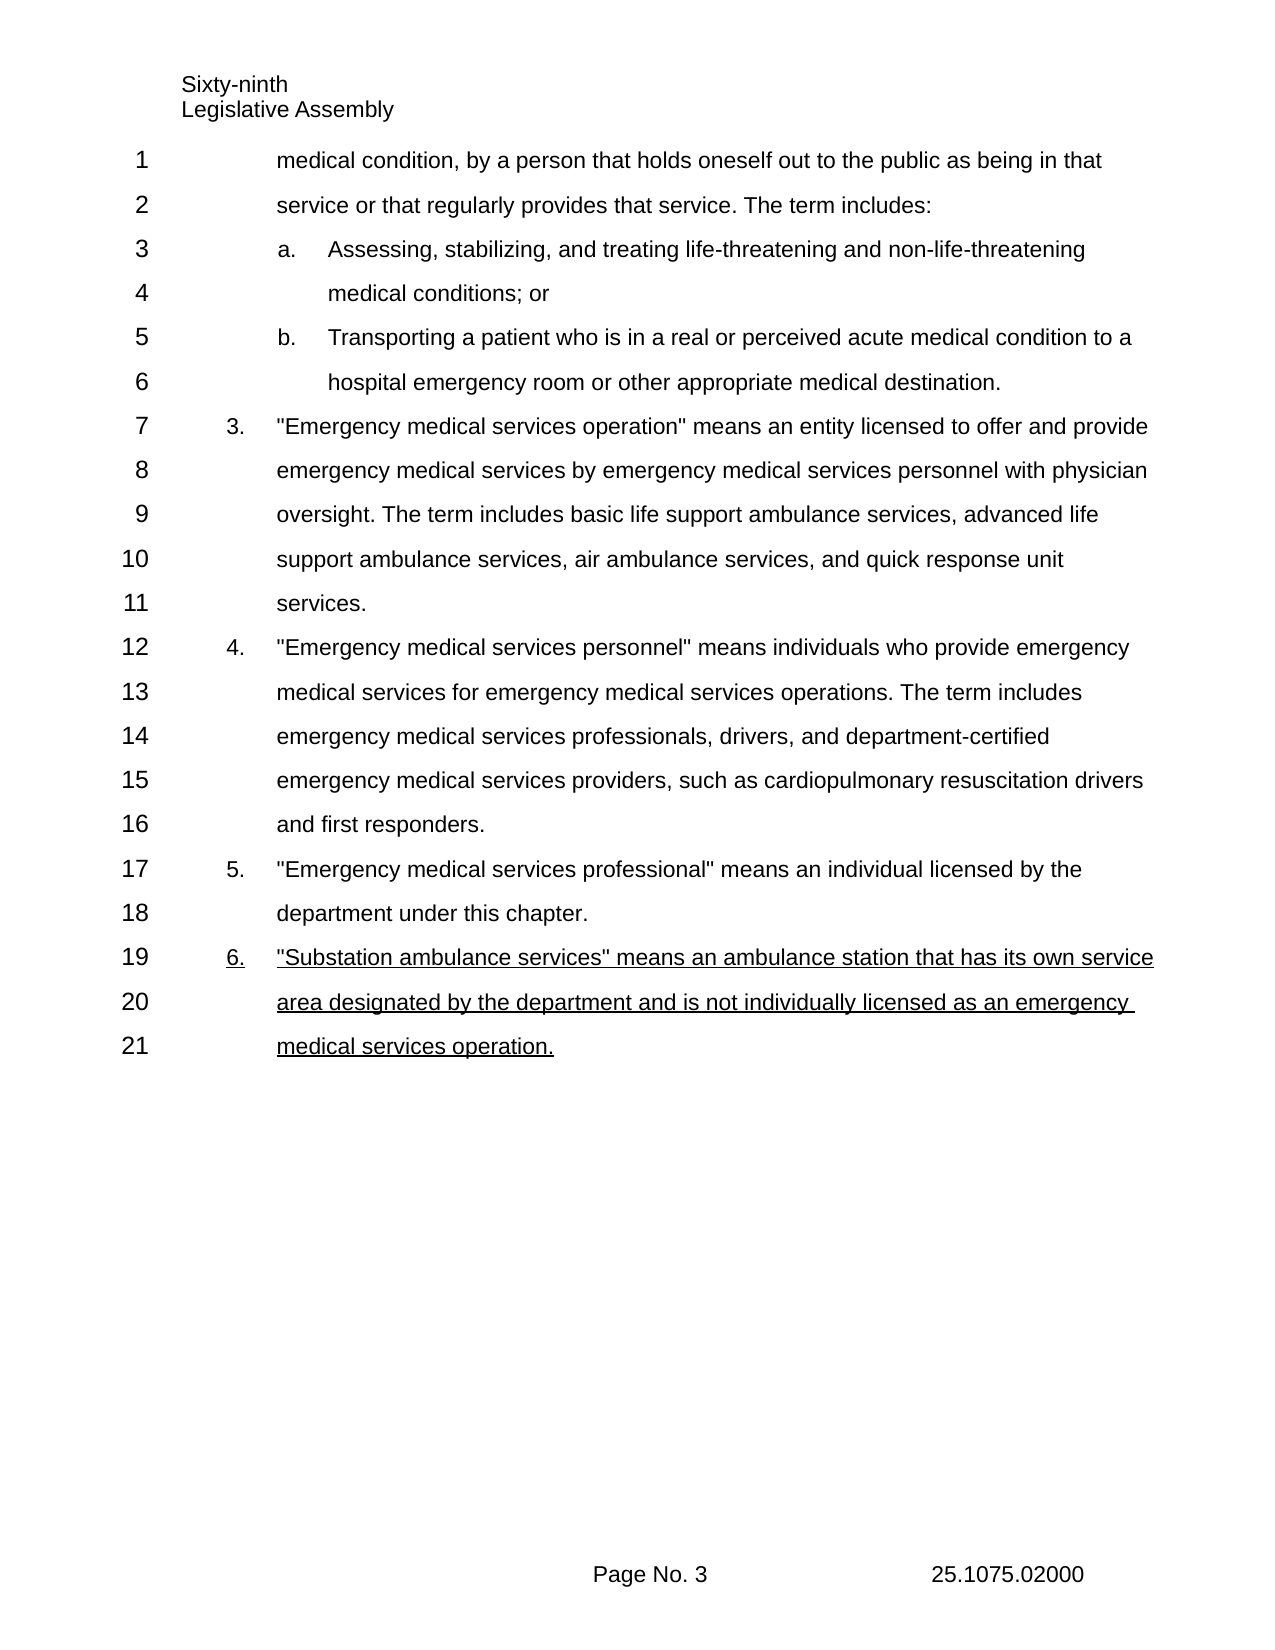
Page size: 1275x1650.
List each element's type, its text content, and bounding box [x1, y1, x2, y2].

text 4. "Emergency medical services personnel" means individuals who provide emergency medical services for emergency medical services operations. The term includes emergency medical services professionals, drivers, and department‑certified emergency medical services providers, such as cardiopulmonary resuscitation drivers and first responders. [181, 620, 1154, 842]
text 5. "Emergency medical services professional" means an individual licensed by the department under this chapter. [181, 842, 1154, 930]
text 6. "Substation ambulance services" means an ambulance station that has its own service area designated by the department and is not individually licensed as an emergency medical services operation. [181, 930, 1154, 1063]
text b. Transporting a patient who is in a real or perceived acute medical condition to a hospital emergency room or other appropriate medical destination. [181, 310, 1154, 399]
text 3. "Emergency medical services operation" means an entity licensed to offer and provide emergency medical services by emergency medical services personnel with physician oversight. The term includes basic life support ambulance services, advanced life support ambulance services, air ambulance services, and quick response unit services. [181, 399, 1154, 620]
text medical condition, by a person that holds oneself out to the public as being in that service or that regularly provides that service. The term includes: [181, 133, 1154, 222]
text a. Assessing, stabilizing, and treating life‑threatening and non‑life‑threatening medical conditions; or [181, 222, 1154, 310]
